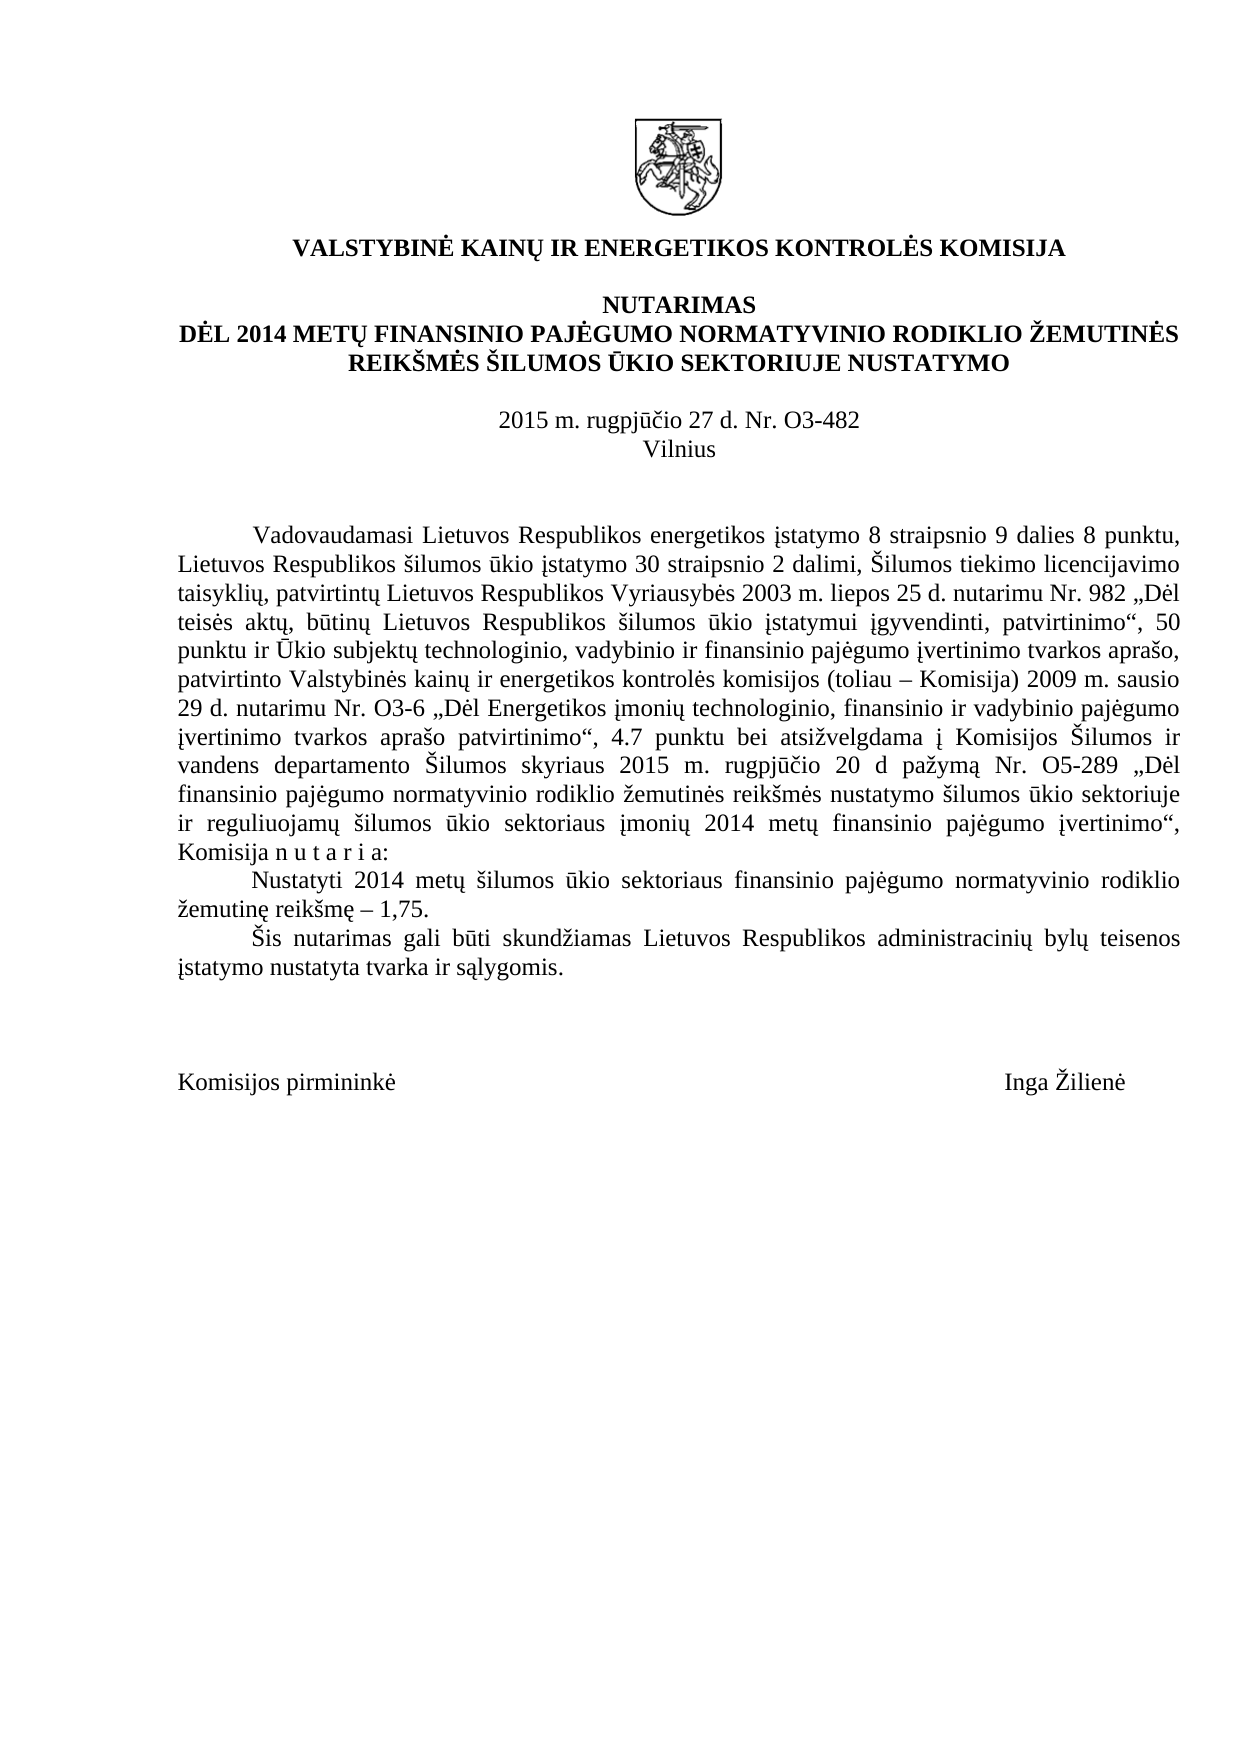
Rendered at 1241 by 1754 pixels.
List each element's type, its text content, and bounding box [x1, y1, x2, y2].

text DĖL 2014 METŲ FINANSINIO PAJĖGUMO NORMATYVINIO RODIKLIO ŽEMUTINĖS REIKŠMĖS ŠILUMOS ŪKIO SEKTORIUJE NUSTATYMO [177, 319, 1181, 377]
text NUTARIMAS [177, 290, 1181, 319]
text Vilnius [177, 434, 1181, 463]
text Vadovaudamasi Lietuvos Respublikos energetikos įstatymo 8 straipsnio 9 dalies 8 punktu, Lietuvos Respublikos šilumos ūkio įstatymo 30 straipsnio 2 dalimi, Šilumos tiekimo licencijavimo taisyklių, patvirtintų Lietuvos Respublikos Vyriausybės 2003 m. liepos 25 d. nutarimu Nr. 982 „Dėl teisės aktų, būtinų Lietuvos Respublikos šilumos ūkio įstatymui įgyvendinti, patvirtinimo“, 50 punktu ir Ūkio subjektų technologinio, vadybinio ir finansinio pajėgumo įvertinimo tvarkos aprašo, patvirtinto Valstybinės kainų ir energetikos kontrolės komisijos (toliau – Komisija) 2009 m. sausio 29 d. nutarimu Nr. O3-6 „Dėl Energetikos įmonių technologinio, finansinio ir vadybinio pajėgumo įvertinimo tvarkos aprašo patvirtinimo“, 4.7 punktu bei atsižvelgdama į Komisijos Šilumos ir vandens departamento Šilumos skyriaus 2015 m. rugpjūčio 20 d pažymą Nr. O5-289 „Dėl finansinio pajėgumo normatyvinio rodiklio žemutinės reikšmės nustatymo šilumos ūkio sektoriuje ir reguliuojamų šilumos ūkio sektoriaus įmonių 2014 metų finansinio pajėgumo įvertinimo“, Komisija n u t a r i a: [177, 520, 1181, 865]
text 2015 m. rugpjūčio 27 d. Nr. O3-482 [177, 405, 1181, 434]
text Komisijos pirmininkė Inga Žilienė [177, 1067, 1181, 1095]
text Šis nutarimas gali būti skundžiamas Lietuvos Respublikos administracinių bylų teisenos įstatymo nustatyta tvarka ir sąlygomis. [177, 923, 1181, 980]
text Nustatyti 2014 metų šilumos ūkio sektoriaus finansinio pajėgumo normatyvinio rodiklio žemutinę reikšmę – 1,75. [177, 865, 1181, 923]
text vALSTYBINĖ KAINŲ IR ENERGETIKOS KONTROLĖS KOMISIJA [177, 233, 1181, 262]
